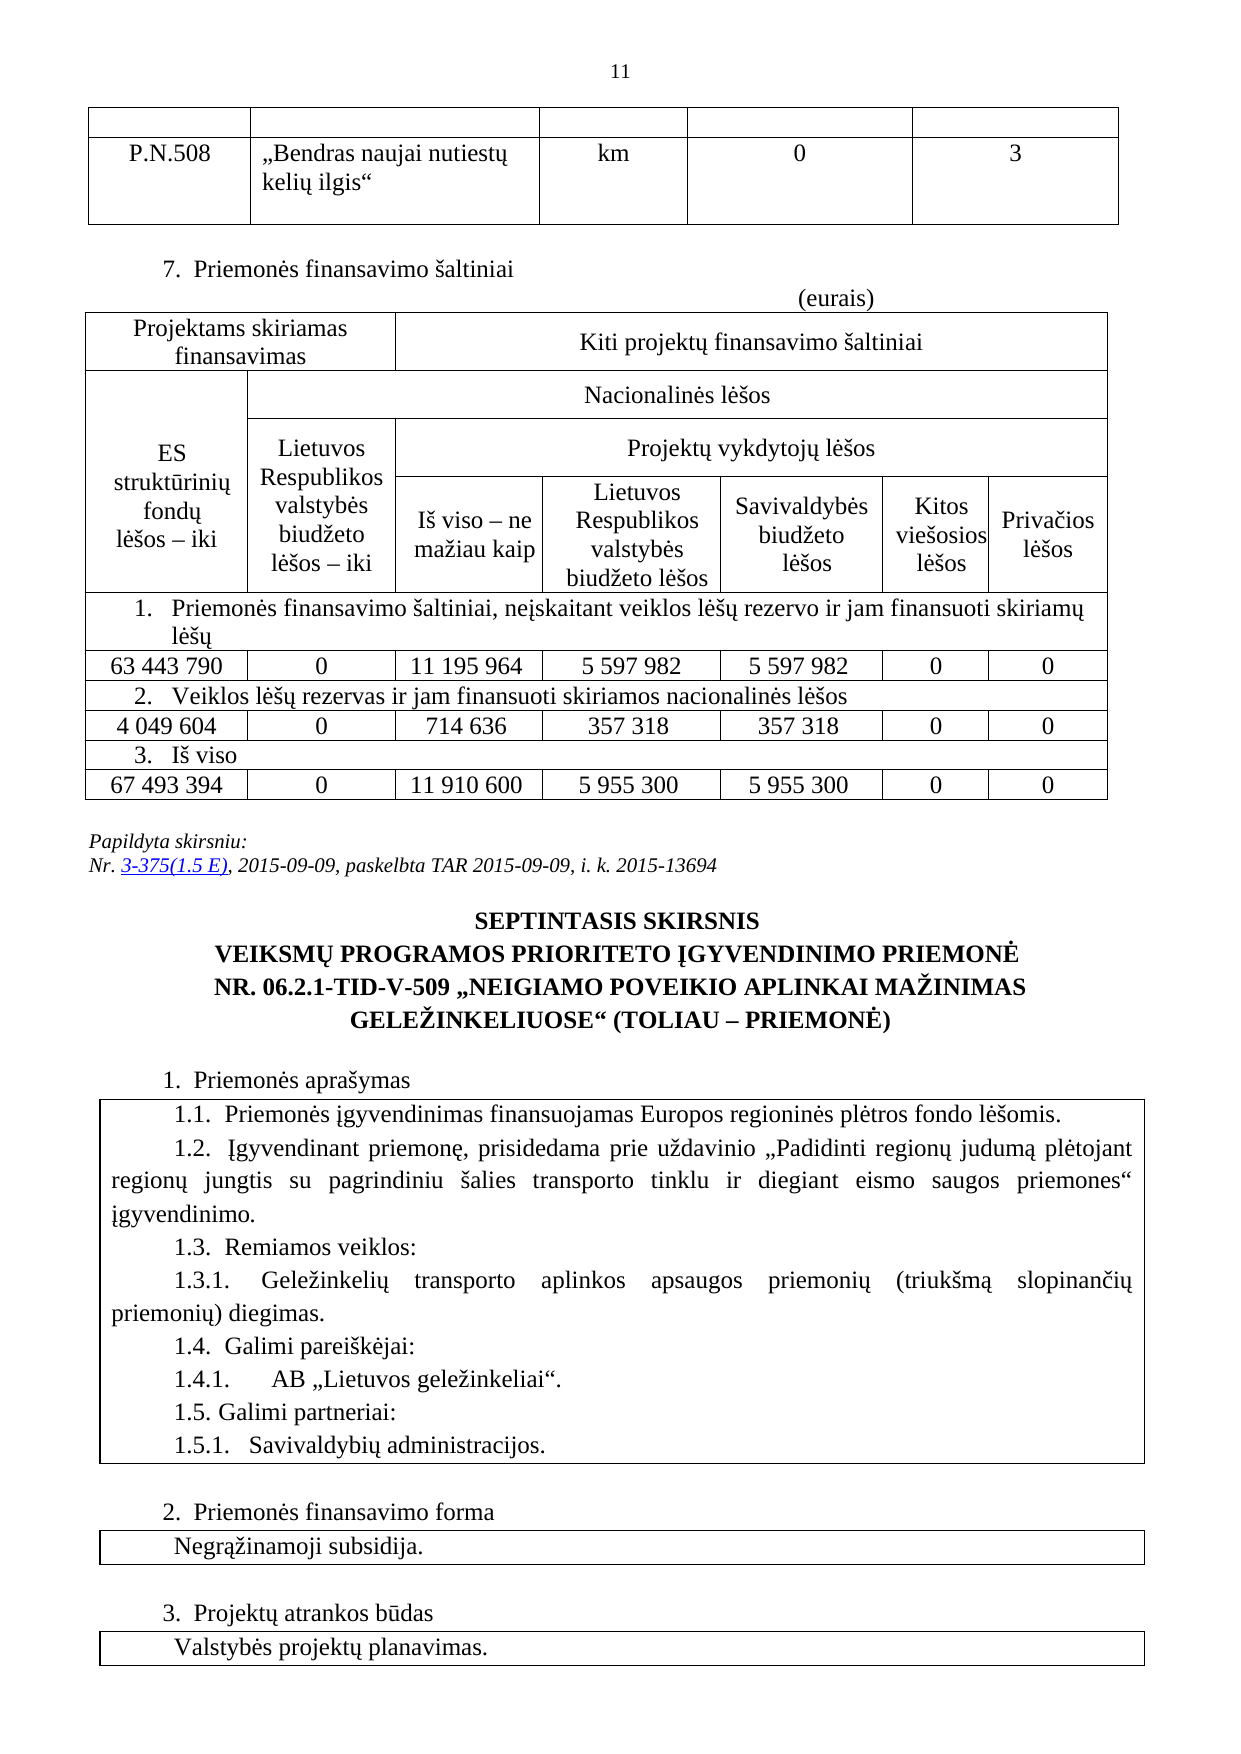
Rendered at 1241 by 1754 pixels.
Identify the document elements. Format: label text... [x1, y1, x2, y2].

text 3. Projektų atrankos būdas [162, 1598, 1152, 1627]
table_cell [688, 108, 912, 137]
table_cell Lietuvos Respublikos valstybės biudžeto lėšos [543, 477, 720, 592]
table_header Projektams skiriamas finansavimas [86, 313, 395, 370]
table_cell Lietuvos Respublikos valstybės biudžeto lėšos – iki [248, 419, 395, 592]
table_cell 0 [989, 711, 1107, 739]
table_cell 0 [883, 711, 988, 739]
table_cell 0 [688, 138, 912, 224]
text 2. Priemonės finansavimo forma [162, 1497, 1152, 1526]
table_cell 5 955 300 [543, 770, 720, 799]
table_cell Iš viso – ne mažiau kaip [396, 477, 542, 592]
table_cell 0 [248, 651, 395, 680]
table_header Negrąžinamoji subsidija. [101, 1531, 1144, 1564]
text NR. 06.2.1-TID-V-509 „NEIGIAMO POVEIKIO APLINKAI MAŽINIMAS geležinkeliuose“ (TOLIAU – priemonė) [89, 972, 1152, 1034]
table_header 1.1. Priemonės įgyvendinimas finansuojamas Europos regioninės plėtros fondo lėšomis. [101, 1100, 1144, 1133]
table_cell 0 [248, 770, 395, 799]
table_cell Privačios lėšos [989, 477, 1107, 592]
text VEIKSMŲ PROGRAMOS PRIORITETO ĮGYVENDINIMO PRIEMONĖ [89, 939, 1152, 968]
table_cell 0 [883, 770, 988, 799]
table_cell 11 910 600 [396, 770, 542, 799]
table_cell ES struktūrinių fondų lėšos – iki [86, 371, 247, 592]
text 1. Priemonės aprašymas [162, 1066, 1152, 1094]
table_cell Kitos viešosios lėšos [883, 477, 988, 592]
table_cell 5 597 982 [721, 651, 882, 680]
table_cell 3. Iš viso [86, 741, 1107, 769]
table_cell 67 493 394 [86, 770, 247, 799]
text Papildyta skirsniu: [89, 829, 1152, 853]
table_cell 357 318 [721, 711, 882, 739]
text 7. Priemonės finansavimo šaltiniai [162, 254, 1152, 283]
table_cell 5 955 300 [721, 770, 882, 799]
text SEPTINTASIS SKIRSNIS [89, 906, 1152, 934]
table_cell 1.5. Galimi partneriai: 1.5.1. Savivaldybių administracijos. [101, 1397, 1144, 1463]
table_cell 0 [989, 651, 1107, 680]
table_cell Nacionalinės lėšos [248, 371, 1107, 417]
table_cell 0 [883, 651, 988, 680]
table_cell 1.2. Įgyvendinant priemonę, prisidedama prie uždavinio „Padidinti regionų judumą plėtojant regionų jungtis su pagrindiniu šalies transporto tinklu ir diegiant eismo saugos priemones“ įgyvendinimo. [101, 1133, 1144, 1232]
table_cell [540, 108, 687, 137]
table_cell [251, 108, 539, 137]
table_cell P.N.508 [89, 138, 250, 224]
table_cell [89, 108, 250, 137]
table_cell 714 636 [396, 711, 542, 739]
table_cell 2. Veiklos lėšų rezervas ir jam finansuoti skiriamos nacionalinės lėšos [86, 681, 1107, 710]
text Nr. 3-375(1.5 E), 2015-09-09, paskelbta TAR 2015-09-09, i. k. 2015-13694 [89, 853, 1152, 877]
table_cell „Bendras naujai nutiestų kelių ilgis“ [251, 138, 539, 224]
table_header Kiti projektų finansavimo šaltiniai [396, 313, 1107, 370]
table_cell 357 318 [543, 711, 720, 739]
table_cell 63 443 790 [86, 651, 247, 680]
table_cell 3 [913, 138, 1118, 224]
table_cell 5 597 982 [543, 651, 720, 680]
text (eurais) [89, 283, 874, 312]
table_cell 0 [248, 711, 395, 739]
table_cell Projektų vykdytojų lėšos [396, 419, 1107, 476]
table_cell 0 [989, 770, 1107, 799]
table_cell 11 195 964 [396, 651, 542, 680]
table_cell km [540, 138, 687, 224]
table_cell 1. Priemonės finansavimo šaltiniai, neįskaitant veiklos lėšų rezervo ir jam finansuoti skiriamų lėšų [86, 593, 1107, 650]
table_header Valstybės projektų planavimas. [101, 1632, 1144, 1665]
table_cell [913, 108, 1118, 137]
table_cell 4 049 604 [86, 711, 247, 739]
table_cell Savivaldybės biudžeto lėšos [721, 477, 882, 592]
table_cell 1.4. Galimi pareiškėjai: 1.4.1. AB „Lietuvos geležinkeliai“. [101, 1331, 1144, 1397]
table_cell 1.3. Remiamos veiklos: 1.3.1. Geležinkelių transporto aplinkos apsaugos priemonių (triukšmą slopinančių priemonių) diegimas. [101, 1232, 1144, 1331]
